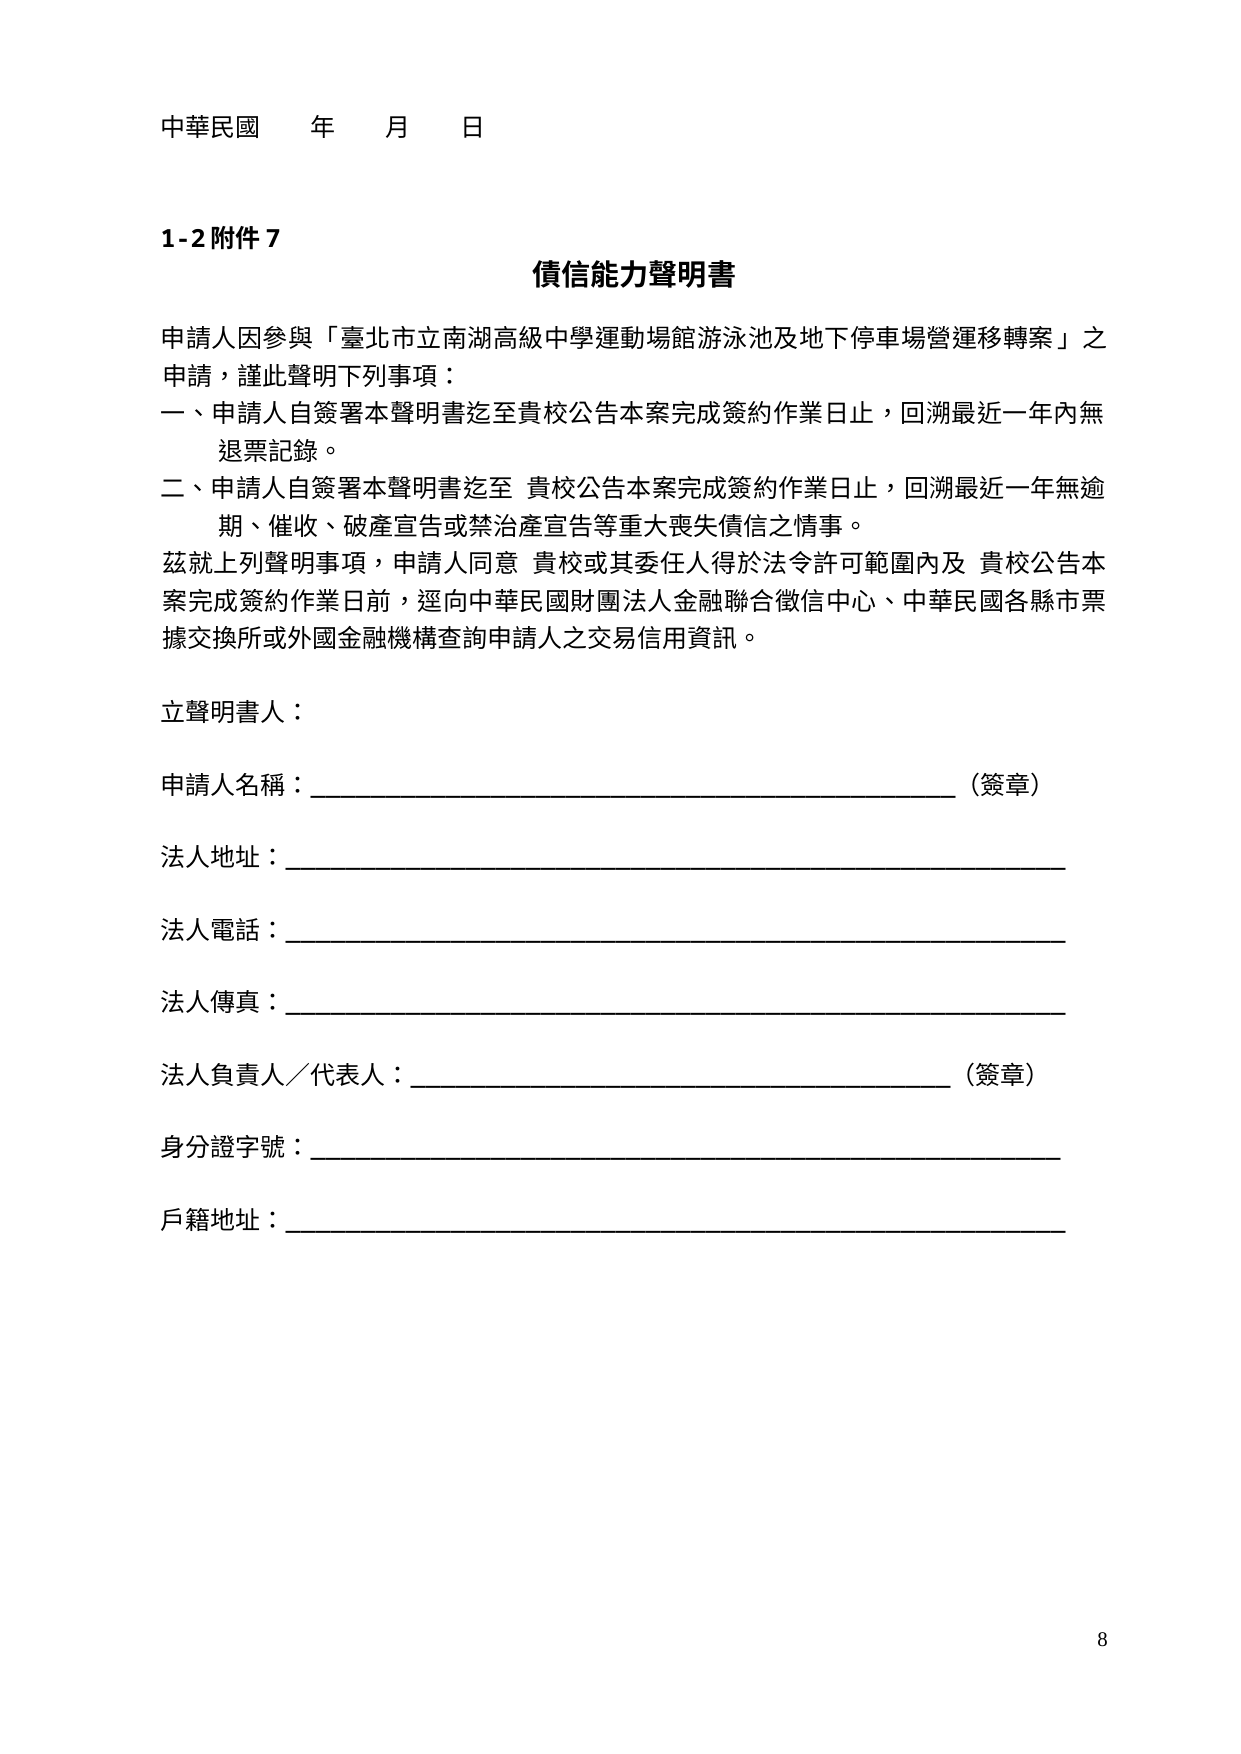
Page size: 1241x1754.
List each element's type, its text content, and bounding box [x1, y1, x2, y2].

text 二、申請人自簽署本聲明書迄至 貴校公告本案完成簽約作業日止，回溯最近一年無逾期、催收、破產宣告或禁治產宣告等重大喪失債信之情事。 [160, 468, 1107, 543]
text 身分證字號：__________________________________________________ [160, 1128, 1107, 1164]
text 1-2附件7 [160, 218, 1107, 255]
text 中華民國 年 月 日 [160, 108, 1107, 144]
text 戶籍地址：____________________________________________________ [160, 1200, 1107, 1236]
text 債信能力聲明書 [160, 255, 1107, 293]
text 立聲明書人： [160, 693, 1107, 729]
text 茲就上列聲明事項，申請人同意 貴校或其委任人得於法令許可範圍內及 貴校公告本案完成簽約作業日前，逕向中華民國財團法人金融聯合徵信中心、中華民國各縣市票據交換所或外國金融機構查詢申請人之交易信用資訊。 [162, 543, 1107, 655]
text 法人地址：____________________________________________________ [160, 838, 1107, 874]
text 法人電話：____________________________________________________ [160, 910, 1107, 946]
text 一、申請人自簽署本聲明書迄至貴校公告本案完成簽約作業日止，回溯最近一年內無退票記錄。 [160, 393, 1107, 468]
text 法人負責人／代表人：____________________________________（簽章） [160, 1055, 1107, 1091]
text 申請人因參與「臺北市立南湖高級中學運動場館游泳池及地下停車場營運移轉案」之申請，謹此聲明下列事項： [160, 318, 1107, 393]
text 法人傳真：____________________________________________________ [160, 983, 1107, 1019]
text 申請人名稱：___________________________________________（簽章） [160, 765, 1107, 801]
